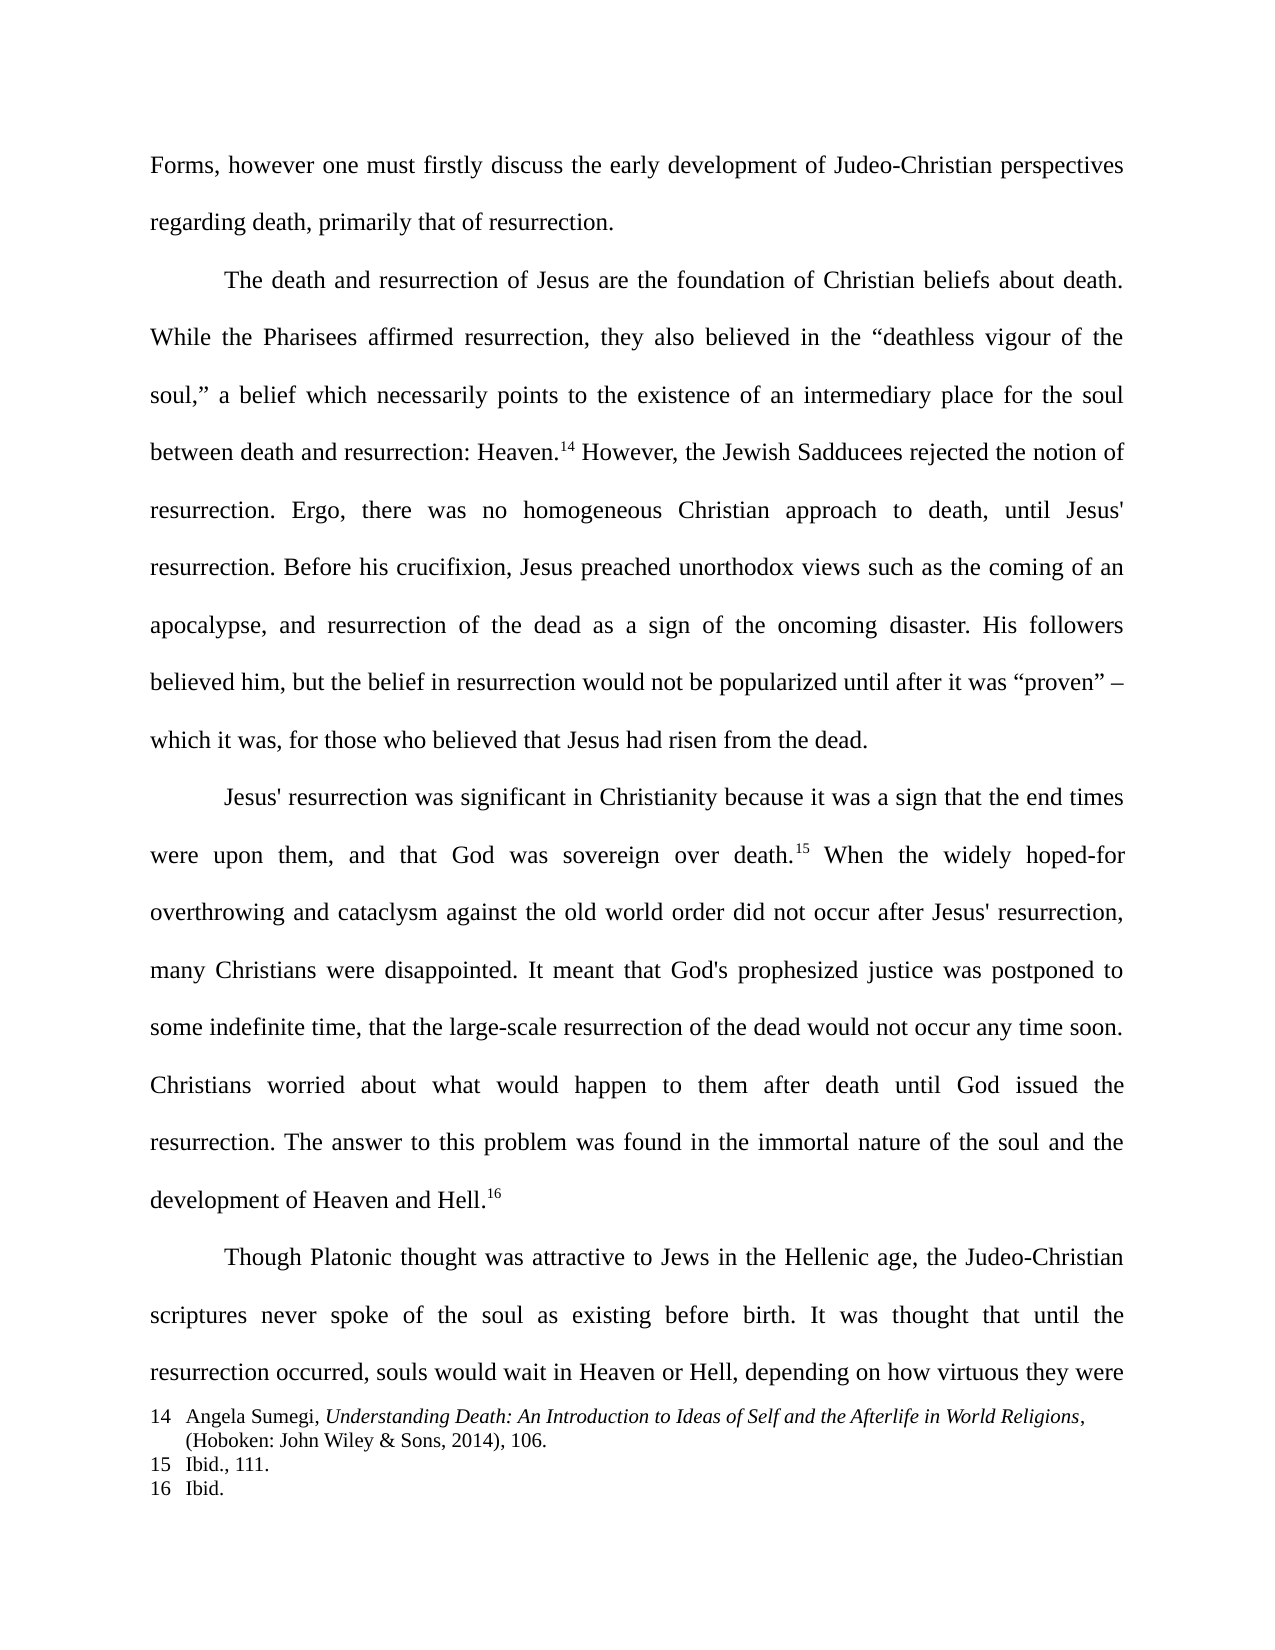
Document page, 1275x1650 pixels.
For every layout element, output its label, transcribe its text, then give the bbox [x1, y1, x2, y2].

text Ibid. [150, 1476, 1125, 1500]
text The death and resurrection of Jesus are the foundation of Christian beliefs about death. While the Pharisees affirmed resurrection, they also believed in the “deathless vigour of the soul,” a belief which necessarily points to the existence of an intermediary place for the soul between death and resurrection: Heaven. However, the Jewish Sadducees rejected the notion of resurrection. Ergo, there was no homogeneous Christian approach to death, until Jesus' resurrection. Before his crucifixion, Jesus preached unorthodox views such as the coming of an apocalypse, and resurrection of the dead as a sign of the oncoming disaster. His followers believed him, but the belief in resurrection would not be popularized until after it was “proven” – which it was, for those who believed that Jesus had risen from the dead. [150, 265, 1125, 754]
text Jesus' resurrection was significant in Christianity because it was a sign that the end times were upon them, and that God was sovereign over death. When the widely hoped-for overthrowing and cataclysm against the old world order did not occur after Jesus' resurrection, many Christians were disappointed. It meant that God's prophesized justice was postponed to some indefinite time, that the large-scale resurrection of the dead would not occur any time soon. Christians worried about what would happen to them after death until God issued the resurrection. The answer to this problem was found in the immortal nature of the soul and the development of Heaven and Hell. [150, 782, 1125, 1214]
text Though Platonic thought was attractive to Jews in the Hellenic age, the Judeo-Christian scriptures never spoke of the soul as existing before birth. It was thought that until the resurrection occurred, souls would wait in Heaven or Hell, depending on how virtuous they were [150, 1242, 1125, 1386]
text Ibid., 111. [150, 1452, 1125, 1476]
text Forms, however one must firstly discuss the early development of Judeo-Christian perspectives regarding death, primarily that of resurrection. [150, 150, 1125, 236]
text Angela Sumegi, Understanding Death: An Introduction to Ideas of Self and the Afterlife in World Religions, (Hoboken: John Wiley & Sons, 2014), 106. [150, 1404, 1125, 1452]
